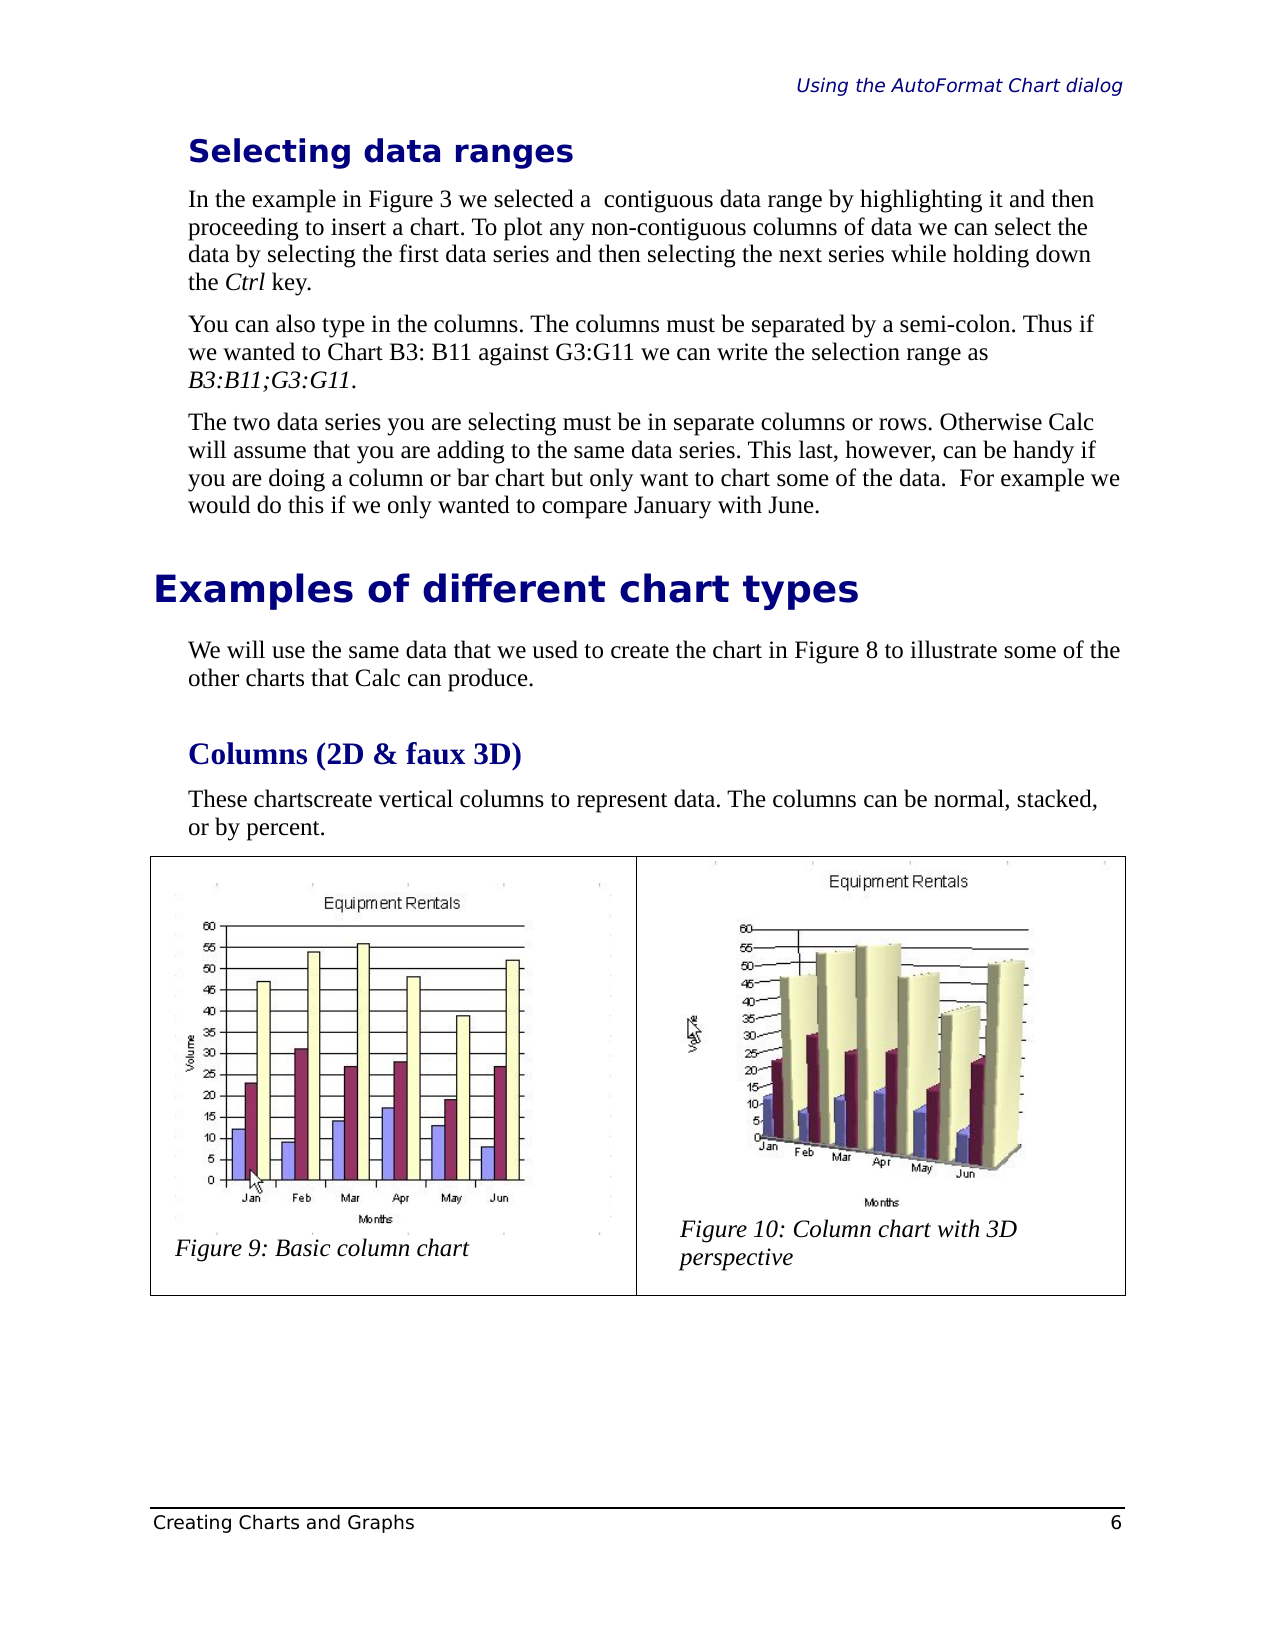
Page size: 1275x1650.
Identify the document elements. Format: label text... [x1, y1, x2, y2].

table_header [637, 857, 1125, 1295]
subtitle Examples of different chart types [150, 564, 1125, 614]
subtitle Selecting data ranges [188, 134, 1125, 170]
picture [174, 883, 612, 1235]
table_header [151, 857, 636, 883]
picture [679, 861, 1120, 1215]
subtitle Columns (2D & faux 3D) [188, 736, 1125, 771]
text In the example in Figure 3 we selected a contiguous data range by highlighting it and then proceeding to insert a chart. To plot any non-contiguous columns of data we can select the data by selecting the first data series and then selecting the next series while holding down the Ctrl key. [188, 185, 1125, 296]
text These chartscreate vertical columns to represent data. The columns can be normal, stacked, or by percent. [188, 786, 1125, 841]
text You can also type in the columns. The columns must be separated by a semi-colon. Thus if we wanted to Chart B3: B11 against G3:G11 we can write the selection range as B3:B11;G3:G11. [188, 311, 1125, 394]
text We will use the same data that we used to create the chart in Figure 8 to illustrate some of the other charts that Calc can produce. [188, 636, 1125, 691]
text The two data series you are selecting must be in separate columns or rows. Otherwise Calc will assume that you are adding to the same data series. This last, however, can be handy if you are doing a column or bar chart but only want to chart some of the data. For example we would do this if we only wanted to compare January with June. [188, 408, 1125, 519]
table_header [151, 884, 636, 1295]
